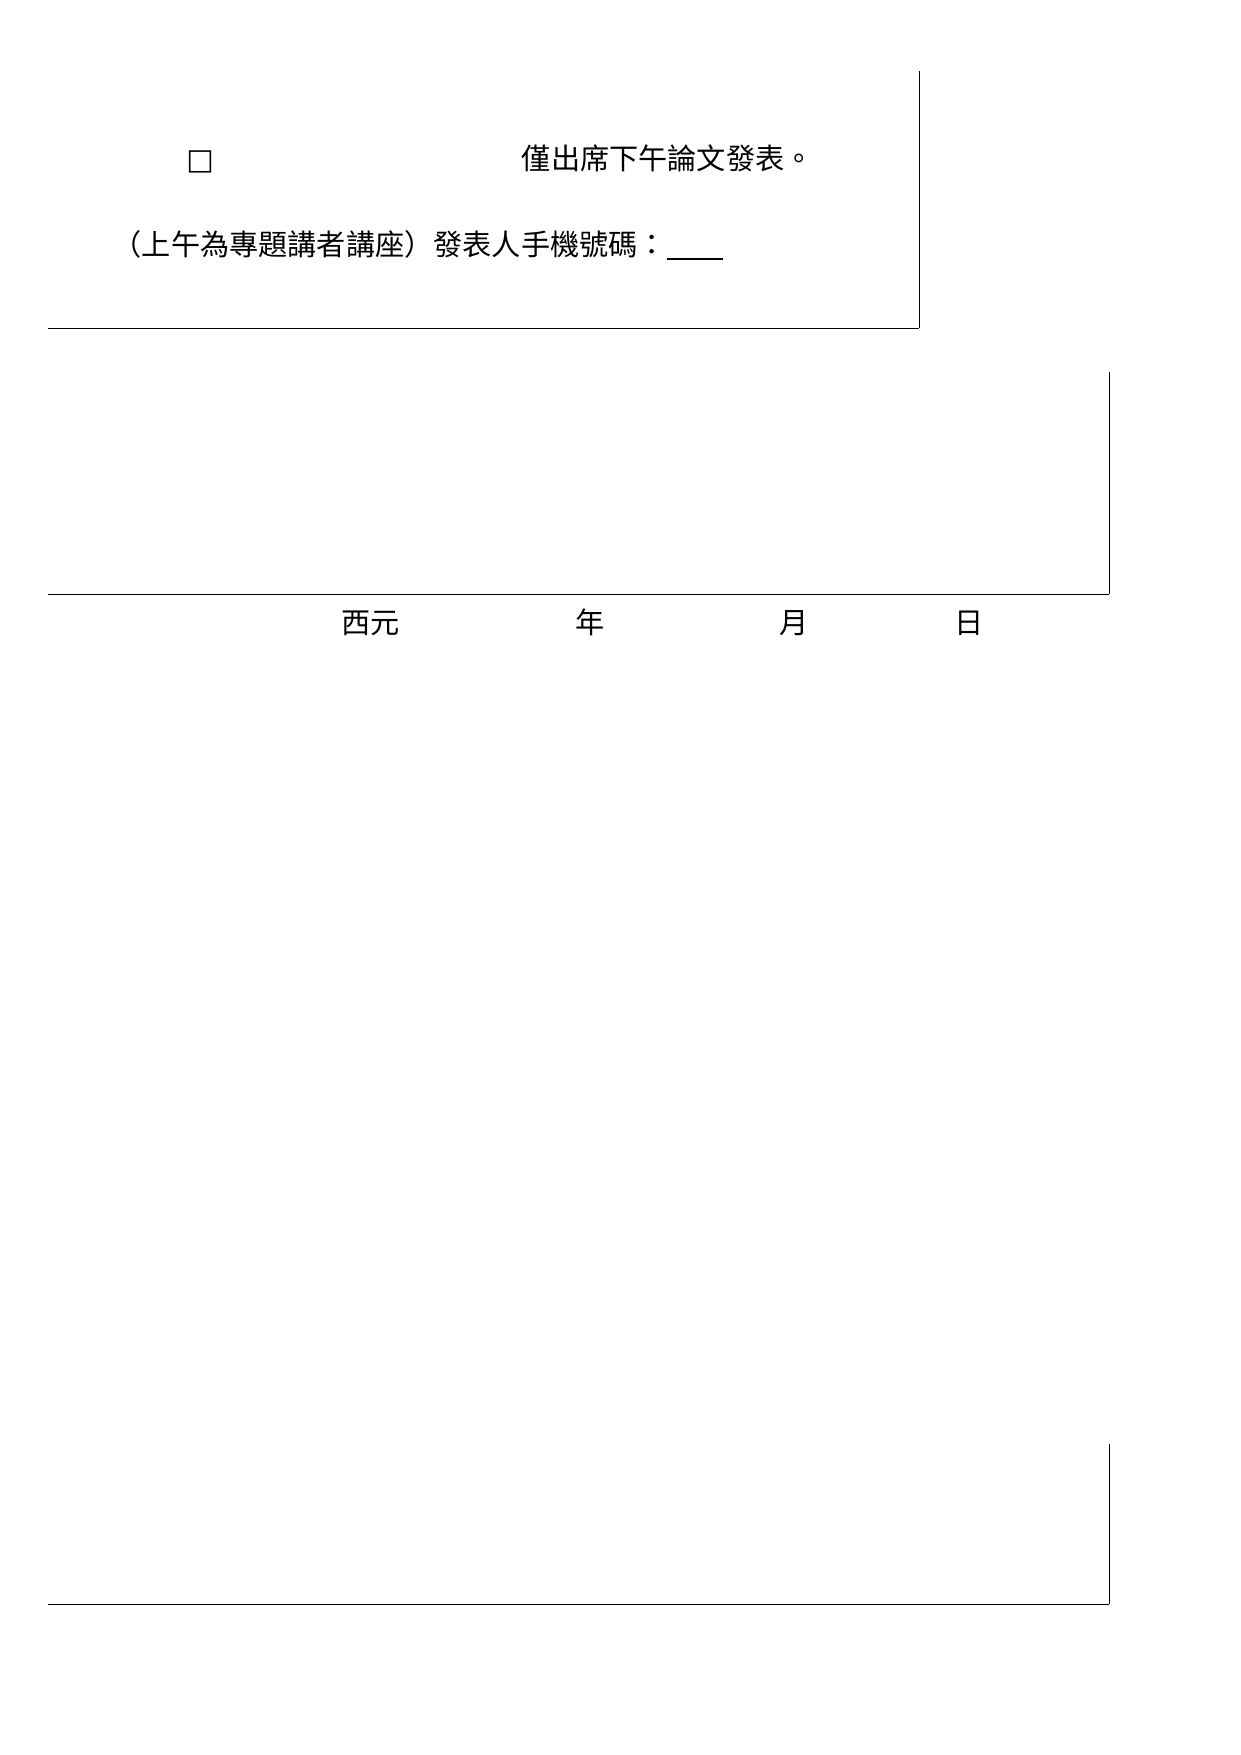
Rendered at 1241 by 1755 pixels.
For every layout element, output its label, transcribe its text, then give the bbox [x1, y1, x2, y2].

text 西元 年 月 日 [341, 599, 1109, 642]
list 僅出席下午論文發表。（上午為專題講者講座）發表人手機號碼： [48, 71, 919, 328]
